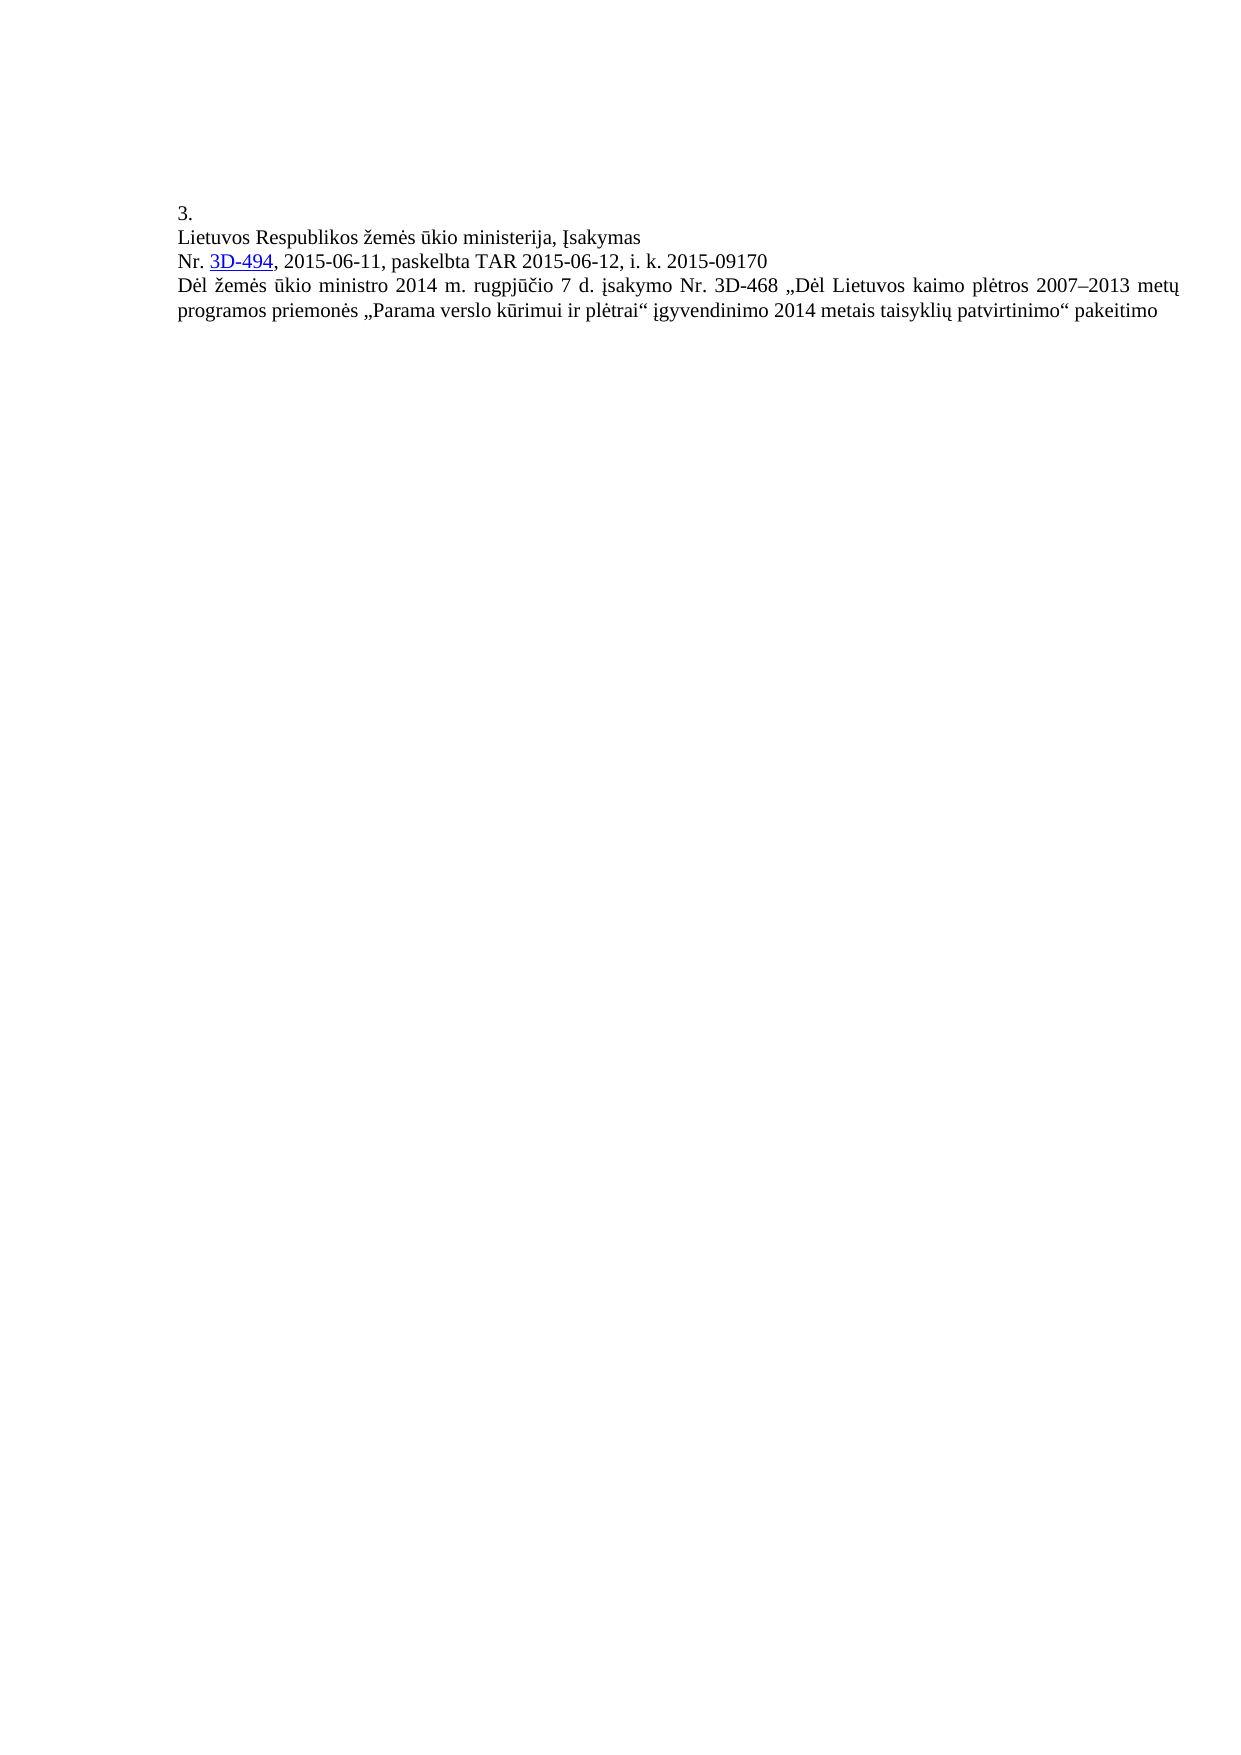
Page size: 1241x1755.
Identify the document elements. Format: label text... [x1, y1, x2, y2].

text Dėl žemės ūkio ministro 2014 m. rugpjūčio 7 d. įsakymo Nr. 3D-468 „Dėl Lietuvos kaimo plėtros 2007–2013 metų programos priemonės „Parama verslo kūrimui ir plėtrai“ įgyvendinimo 2014 metais taisyklių patvirtinimo“ pakeitimo [177, 273, 1181, 322]
text 3. [177, 201, 1181, 225]
text Lietuvos Respublikos žemės ūkio ministerija, Įsakymas [177, 225, 1181, 249]
text Nr. 3D-494, 2015-06-11, paskelbta TAR 2015-06-12, i. k. 2015-09170 [177, 249, 1181, 273]
